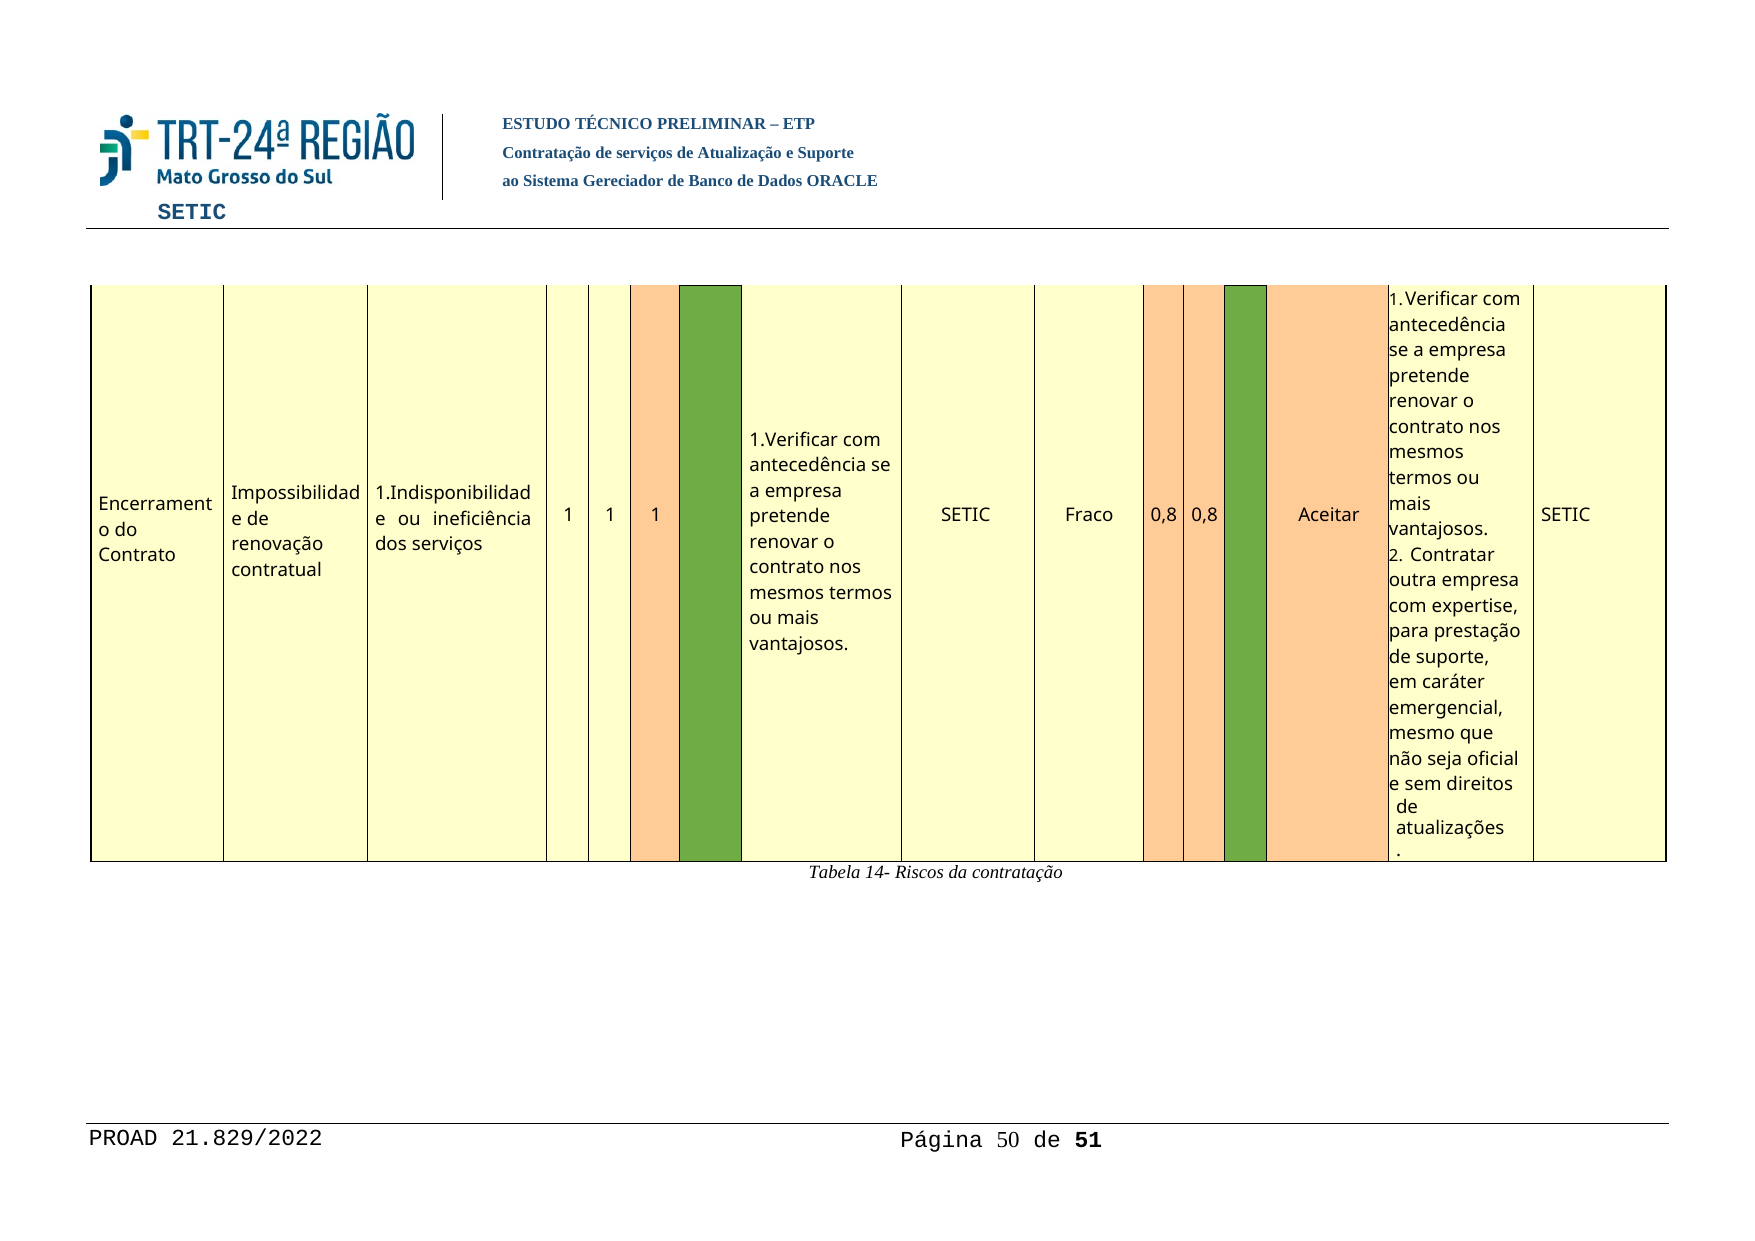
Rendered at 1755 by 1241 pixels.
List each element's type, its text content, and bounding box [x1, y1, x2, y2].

table_header Encerramento do Contrato [92, 285, 223, 861]
table_header SETIC [902, 285, 1034, 861]
text Tabela 14- Riscos da contratação [807, 862, 1065, 883]
table_header 1 [589, 285, 630, 861]
table_header 1.Verificar com antecedência se a empresa pretende renovar o contrato nos mesmos termos ou mais vantajosos. [742, 285, 901, 861]
table_header Verificar com antecedência se a empresa pretende renovar o contrato nos mesmos termos ou mais vantajosos. Contratar outra empresa com expertise, para prestação de suporte, em caráter emergencial, mesmo que não seja oficial e sem direitos de atualizações. [1389, 285, 1533, 861]
table_header 0,8 [1144, 285, 1183, 861]
table_header Impossibilidade de renovação contratual [224, 285, 367, 861]
table_header 1 [547, 285, 588, 861]
table_header SETIC [1534, 285, 1665, 861]
table_header 1.Indisponibilidade ou ineficiência dos serviços [368, 285, 546, 861]
table_header Fraco [1035, 285, 1143, 861]
table_header Muito Baixo [1225, 286, 1266, 861]
table_header Muito Baixo [680, 286, 741, 861]
table_header 0,8 [1184, 285, 1224, 861]
table_header Aceitar [1267, 285, 1388, 861]
table_header 1 [631, 285, 679, 861]
